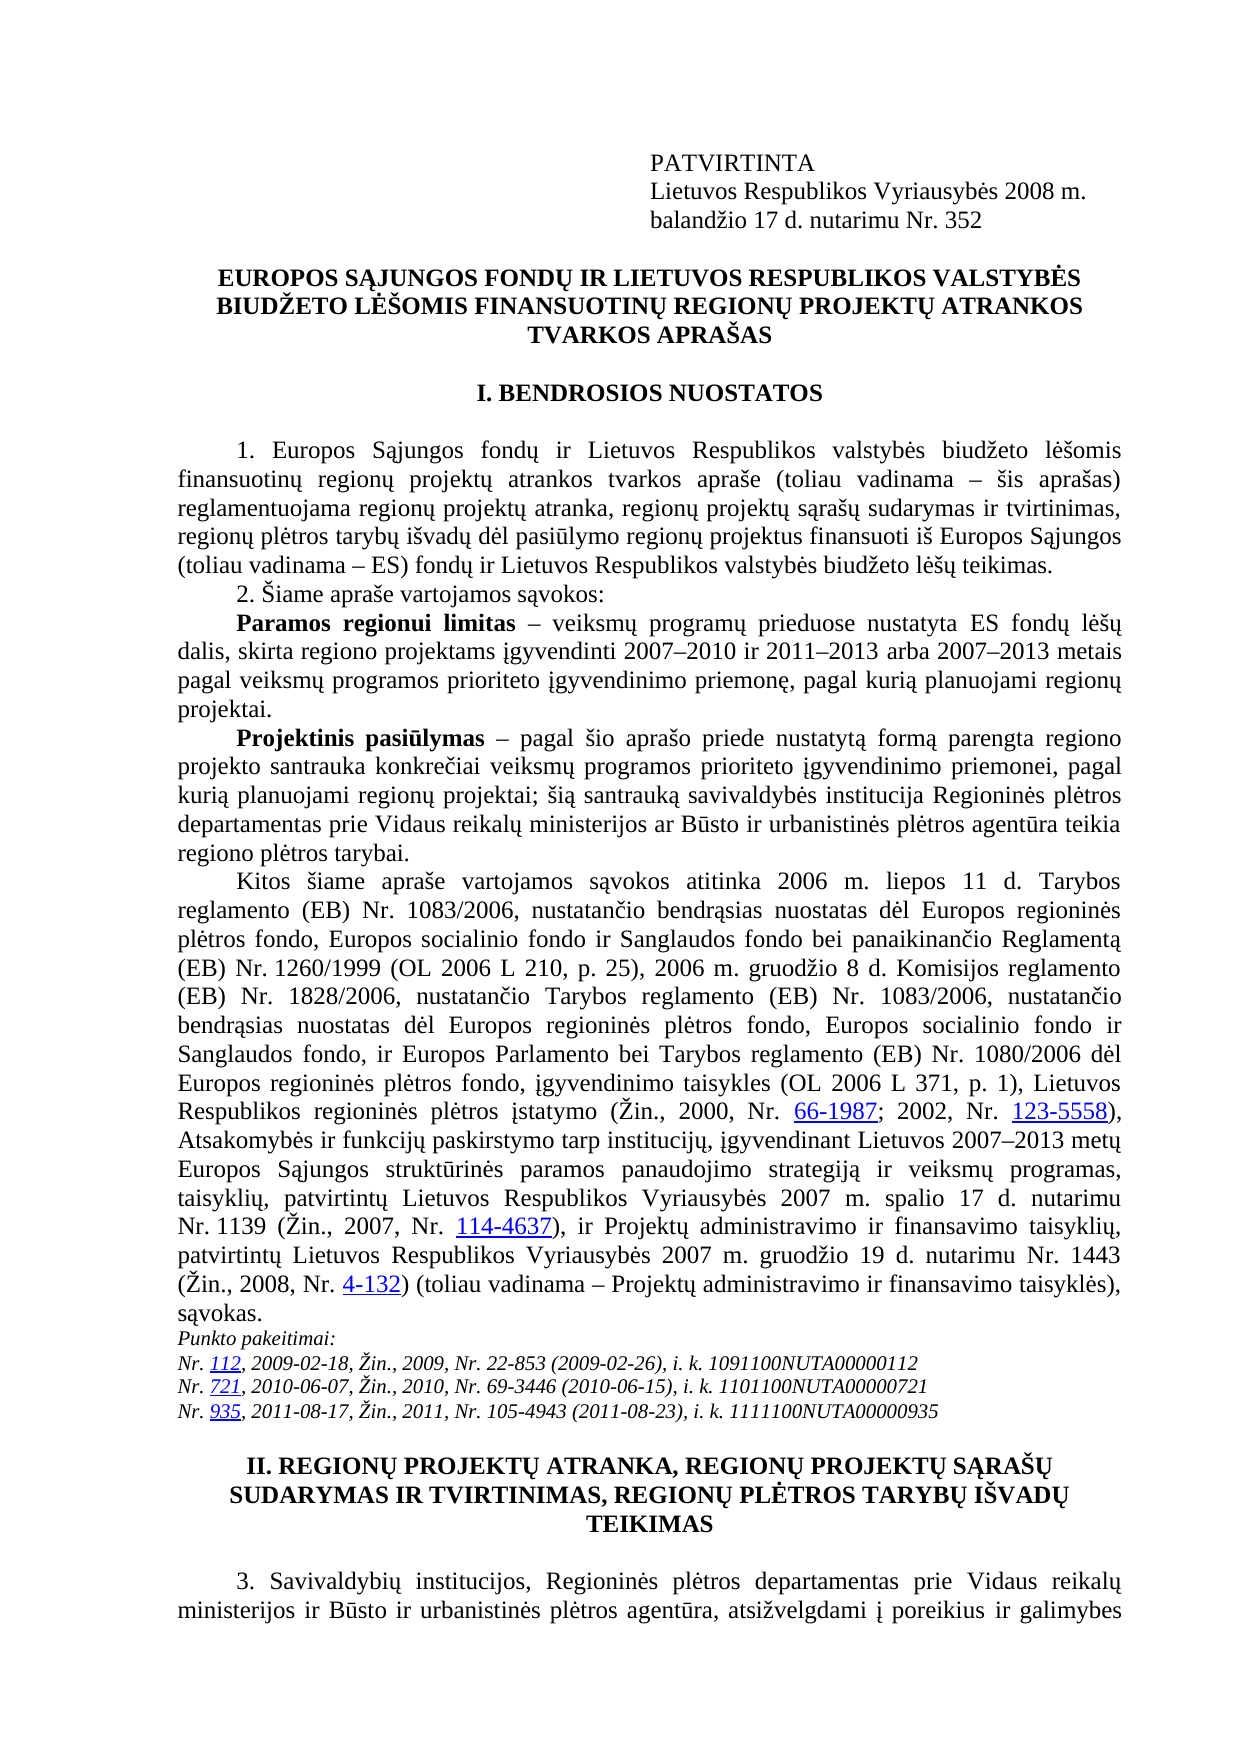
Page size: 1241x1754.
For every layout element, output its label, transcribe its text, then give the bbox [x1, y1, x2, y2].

text Lietuvos Respublikos Vyriausybės 2008 m. balandžio 17 d. nutarimu Nr. 352 [650, 176, 1122, 234]
text EUROPOS SĄJUNGOS FONDŲ IR LIETUVOS RESPUBLIKOS VALSTYBĖS BIUDŽETO LĖŠOMIS FINANSUOTINŲ REGIONŲ PROJEKTŲ ATRANKOS TVARKOS APRAŠAS [177, 263, 1122, 349]
text Nr. 935, 2011-08-17, Žin., 2011, Nr. 105-4943 (2011-08-23), i. k. 1111100NUTA00000935 [177, 1398, 1122, 1423]
text I. BENDROSIOS NUOSTATOS [177, 378, 1122, 406]
text Punkto pakeitimai: [177, 1326, 1122, 1350]
text 1. Europos Sąjungos fondų ir Lietuvos Respublikos valstybės biudžeto lėšomis finansuotinų regionų projektų atrankos tvarkos apraše (toliau vadinama – šis aprašas) reglamentuojama regionų projektų atranka, regionų projektų sąrašų sudarymas ir tvirtinimas, regionų plėtros tarybų išvadų dėl pasiūlymo regionų projektus finansuoti iš Europos Sąjungos (toliau vadinama – ES) fondų ir Lietuvos Respublikos valstybės biudžeto lėšų teikimas. [177, 435, 1122, 579]
text II. REGIONŲ PROJEKTŲ ATRANKA, regionų projektų sąrašų sudarymas IR tvirtinimas, regionų plėtros tarybų išvadų teikimas [177, 1451, 1122, 1538]
text Nr. 721, 2010-06-07, Žin., 2010, Nr. 69-3446 (2010-06-15), i. k. 1101100NUTA00000721 [177, 1374, 1122, 1398]
text Projektinis pasiūlymas – pagal šio aprašo priede nustatytą formą parengta regiono projekto santrauka konkrečiai veiksmų programos prioriteto įgyvendinimo priemonei, pagal kurią planuojami regionų projektai; šią santrauką savivaldybės institucija Regioninės plėtros departamentas prie Vidaus reikalų ministerijos ar Būsto ir urbanistinės plėtros agentūra teikia regiono plėtros tarybai. [177, 723, 1122, 866]
text Paramos regionui limitas – veiksmų programų prieduose nustatyta ES fondų lėšų dalis, skirta regiono projektams įgyvendinti 2007–2010 ir 2011–2013 arba 2007–2013 metais pagal veiksmų programos prioriteto įgyvendinimo priemonę, pagal kurią planuojami regionų projektai. [177, 608, 1122, 723]
text Patvirtinta [650, 148, 1122, 176]
text 2. Šiame apraše vartojamos sąvokos: [177, 579, 1122, 608]
text 3. Savivaldybių institucijos, Regioninės plėtros departamentas prie Vidaus reikalų ministerijos ir Būsto ir urbanistinės plėtros agentūra, atsižvelgdami į poreikius ir galimybes [177, 1566, 1122, 1624]
text Kitos šiame apraše vartojamos sąvokos atitinka 2006 m. liepos 11 d. Tarybos reglamento (EB) Nr. 1083/2006, nustatančio bendrąsias nuostatas dėl Europos regioninės plėtros fondo, Europos socialinio fondo ir Sanglaudos fondo bei panaikinančio Reglamentą (EB) Nr. 1260/1999 (OL 2006 L 210, p. 25), 2006 m. gruodžio 8 d. Komisijos reglamento (EB) Nr. 1828/2006, nustatančio Tarybos reglamento (EB) Nr. 1083/2006, nustatančio bendrąsias nuostatas dėl Europos regioninės plėtros fondo, Europos socialinio fondo ir Sanglaudos fondo, ir Europos Parlamento bei Tarybos reglamento (EB) Nr. 1080/2006 dėl Europos regioninės plėtros fondo, įgyvendinimo taisykles (OL 2006 L 371, p. 1), Lietuvos Respublikos regioninės plėtros įstatymo (Žin., 2000, Nr. 66-1987; 2002, Nr. 123-5558), Atsakomybės ir funkcijų paskirstymo tarp institucijų, įgyvendinant Lietuvos 2007–2013 metų Europos Sąjungos struktūrinės paramos panaudojimo strategiją ir veiksmų programas, taisyklių, patvirtintų Lietuvos Respublikos Vyriausybės 2007 m. spalio 17 d. nutarimu Nr. 1139 (Žin., 2007, Nr. 114-4637), ir Projektų administravimo ir finansavimo taisyklių, patvirtintų Lietuvos Respublikos Vyriausybės 2007 m. gruodžio 19 d. nutarimu Nr. 1443 (Žin., 2008, Nr. 4-132) (toliau vadinama – Projektų administravimo ir finansavimo taisyklės), sąvokas. [177, 866, 1122, 1326]
text Nr. 112, 2009-02-18, Žin., 2009, Nr. 22-853 (2009-02-26), i. k. 1091100NUTA00000112 [177, 1350, 1122, 1374]
